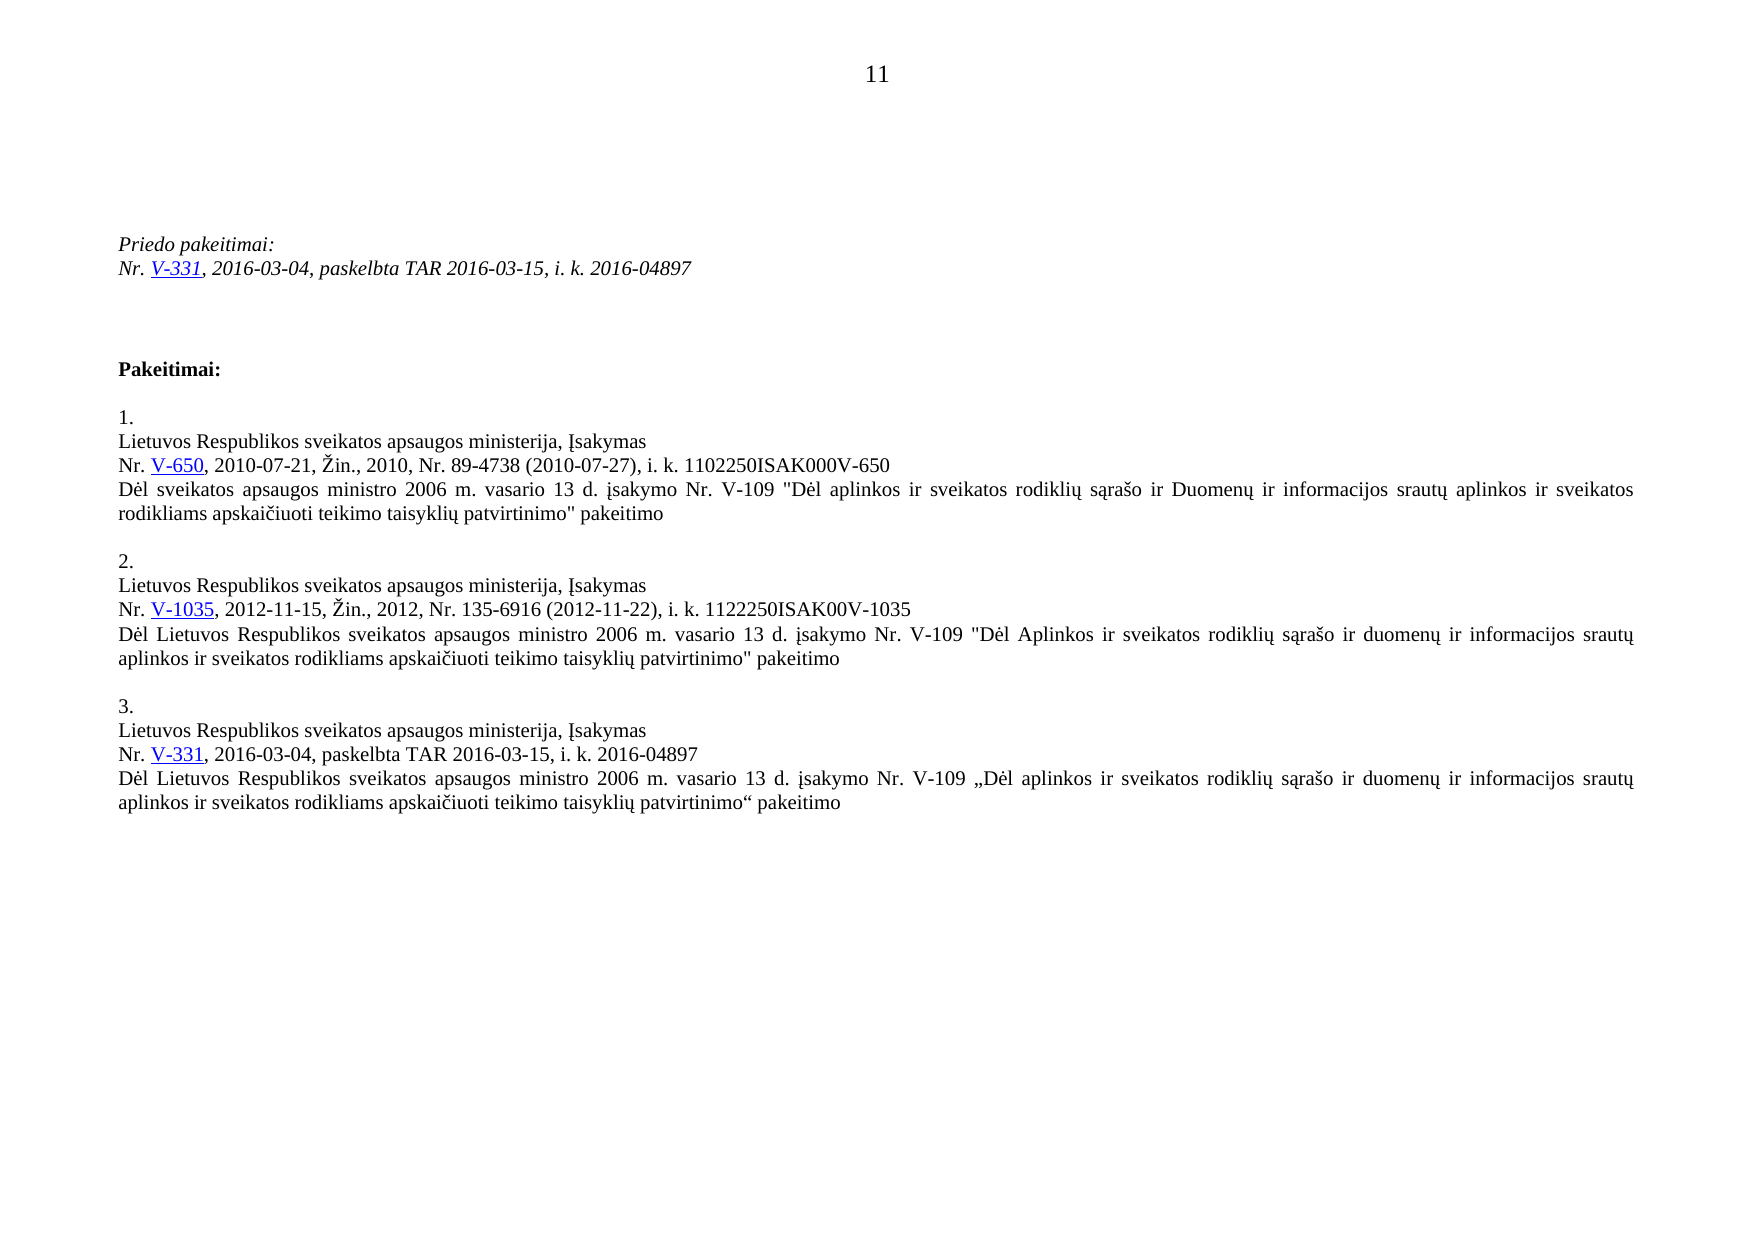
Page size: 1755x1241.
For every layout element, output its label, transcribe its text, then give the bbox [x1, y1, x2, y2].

text Lietuvos Respublikos sveikatos apsaugos ministerija, Įsakymas [118, 429, 1636, 453]
text Lietuvos Respublikos sveikatos apsaugos ministerija, Įsakymas [118, 573, 1636, 597]
text Nr. V-1035, 2012-11-15, Žin., 2012, Nr. 135-6916 (2012-11-22), i. k. 1122250ISAK00V-1035 [118, 597, 1636, 621]
text 1. [118, 405, 1636, 429]
text Priedo pakeitimai: [118, 232, 1636, 256]
text Nr. V-650, 2010-07-21, Žin., 2010, Nr. 89-4738 (2010-07-27), i. k. 1102250ISAK000V-650 [118, 453, 1636, 477]
text 3. [118, 694, 1636, 718]
text Lietuvos Respublikos sveikatos apsaugos ministerija, Įsakymas [118, 718, 1636, 742]
text Pakeitimai: [118, 357, 1636, 381]
text Dėl Lietuvos Respublikos sveikatos apsaugos ministro 2006 m. vasario 13 d. įsakymo Nr. V-109 „Dėl aplinkos ir sveikatos rodiklių sąrašo ir duomenų ir informacijos srautų aplinkos ir sveikatos rodikliams apskaičiuoti teikimo taisyklių patvirtinimo“ pakeitimo [118, 766, 1636, 814]
text 2. [118, 549, 1636, 573]
text Nr. V-331, 2016-03-04, paskelbta TAR 2016-03-15, i. k. 2016-04897 [118, 256, 1636, 280]
text Nr. V-331, 2016-03-04, paskelbta TAR 2016-03-15, i. k. 2016-04897 [118, 742, 1636, 766]
text Dėl sveikatos apsaugos ministro 2006 m. vasario 13 d. įsakymo Nr. V-109 "Dėl aplinkos ir sveikatos rodiklių sąrašo ir Duomenų ir informacijos srautų aplinkos ir sveikatos rodikliams apskaičiuoti teikimo taisyklių patvirtinimo" pakeitimo [118, 477, 1636, 525]
text Dėl Lietuvos Respublikos sveikatos apsaugos ministro 2006 m. vasario 13 d. įsakymo Nr. V-109 "Dėl Aplinkos ir sveikatos rodiklių sąrašo ir duomenų ir informacijos srautų aplinkos ir sveikatos rodikliams apskaičiuoti teikimo taisyklių patvirtinimo" pakeitimo [118, 621, 1636, 669]
